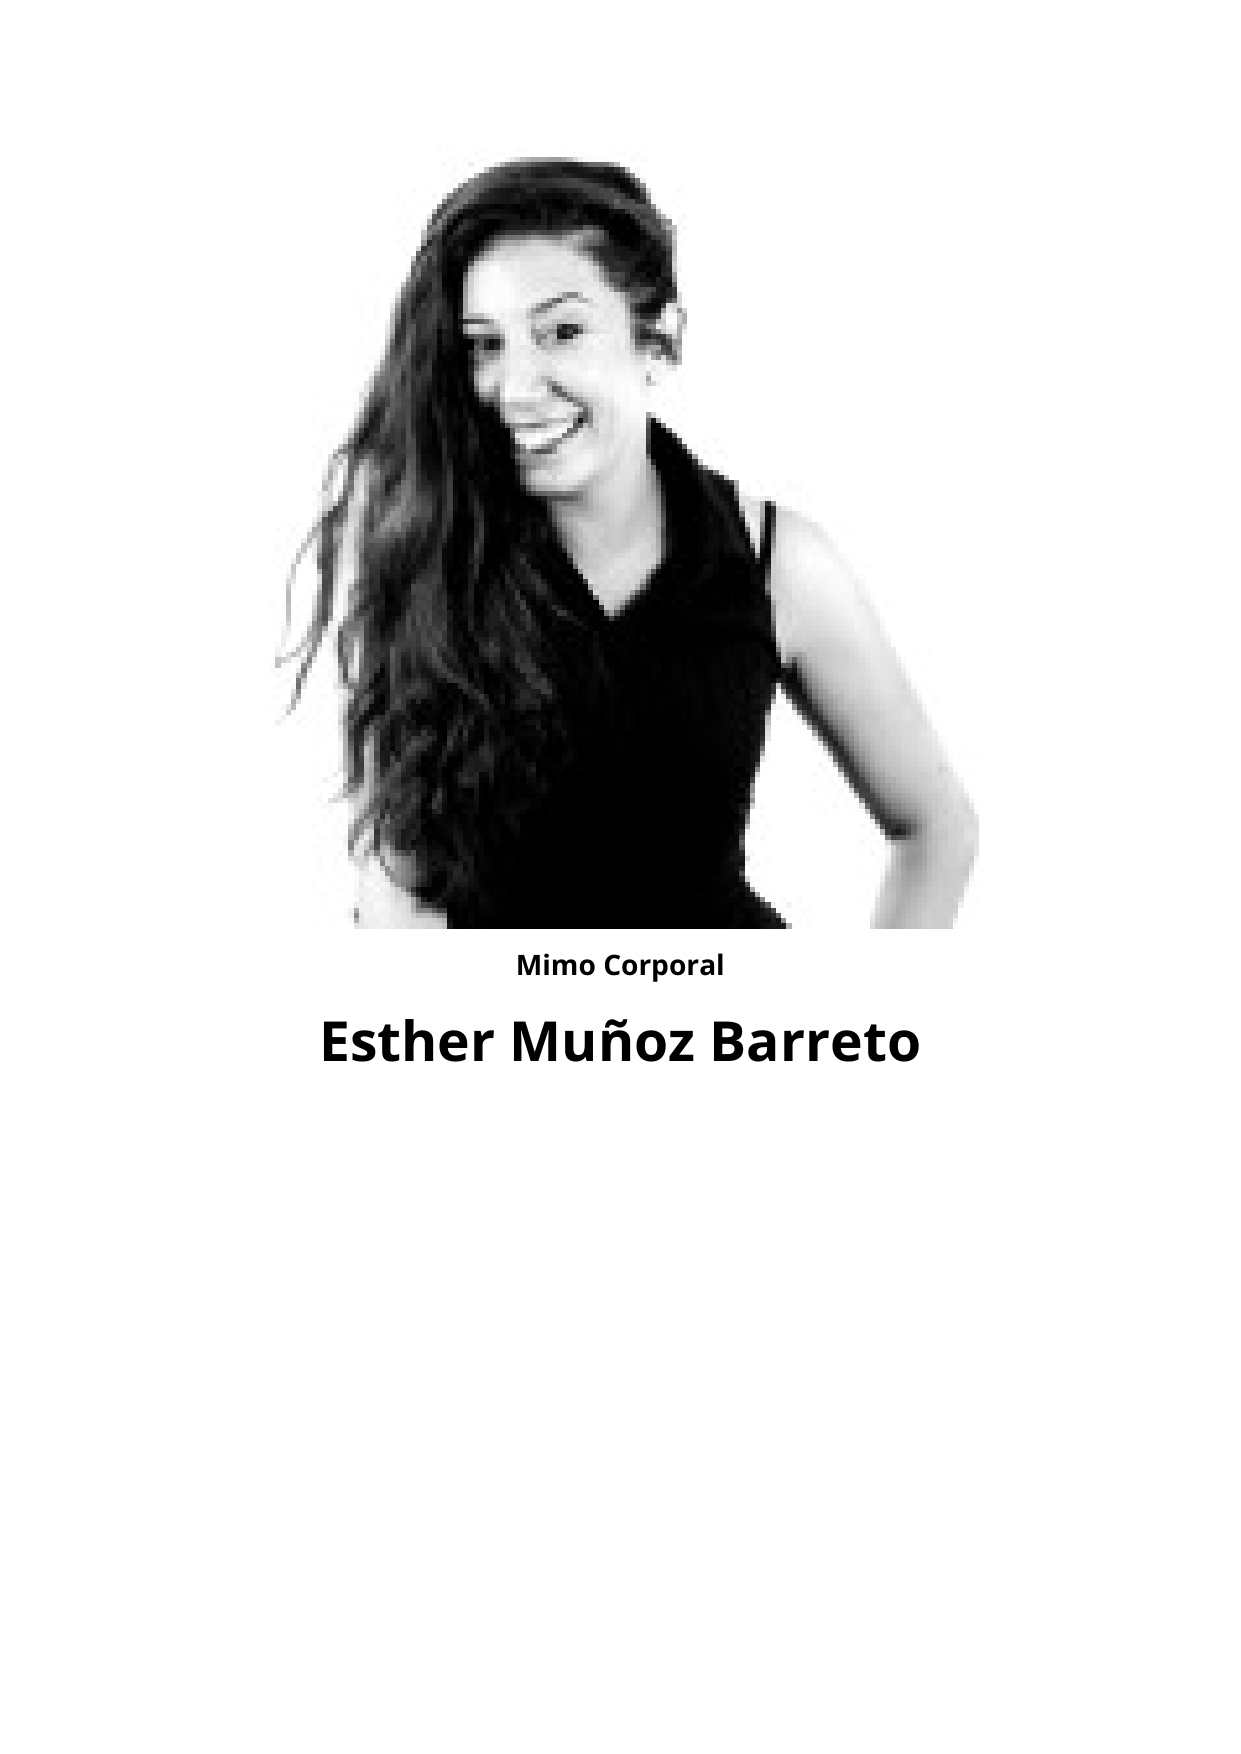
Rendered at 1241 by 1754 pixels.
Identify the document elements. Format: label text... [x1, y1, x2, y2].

subtitle Mimo Corporal [177, 946, 1063, 984]
subtitle Esther Muñoz Barreto [177, 992, 1063, 1078]
